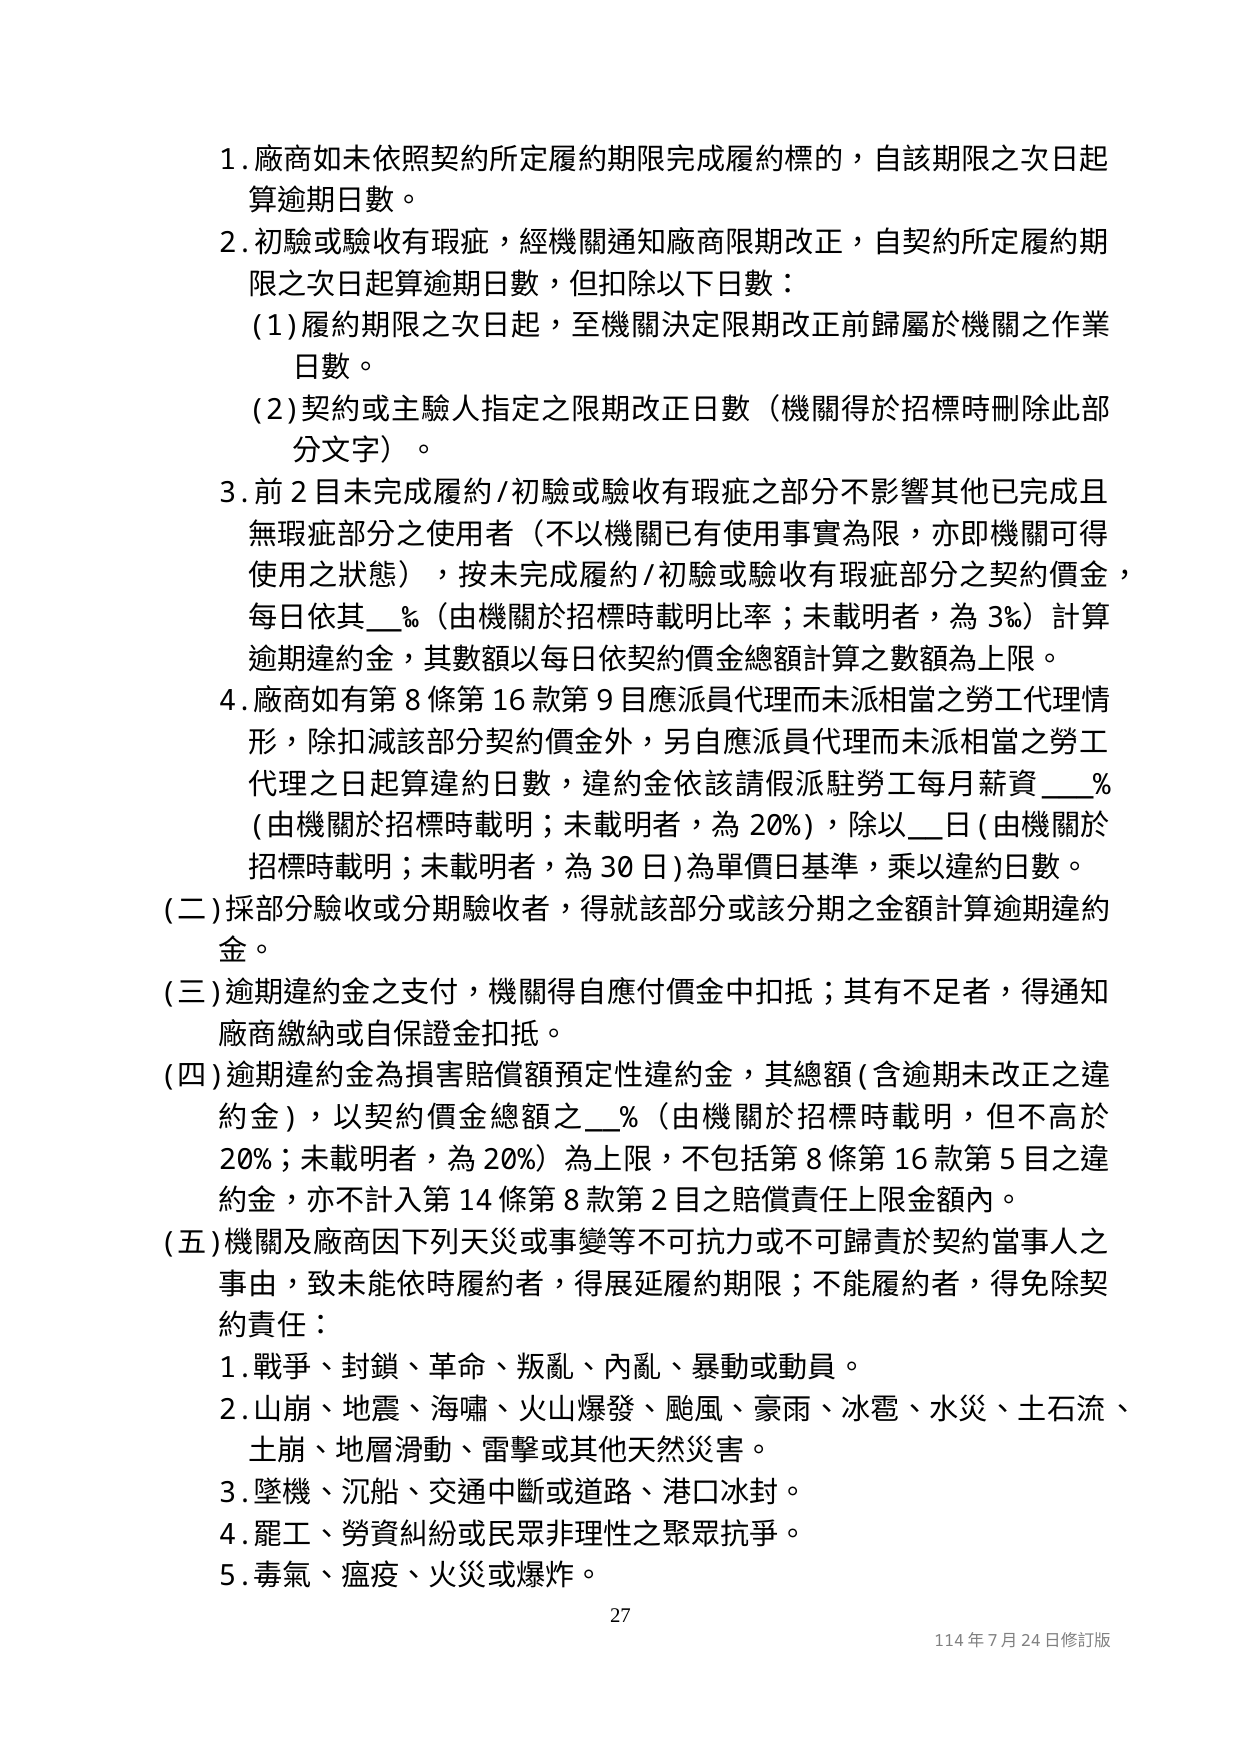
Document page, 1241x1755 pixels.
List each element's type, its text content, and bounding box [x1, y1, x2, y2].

text 2.初驗或驗收有瑕疵，經機關通知廠商限期改正，自契約所定履約期限之次日起算逾期日數，但扣除以下日數： [218, 219, 1110, 302]
text 1.廠商如未依照契約所定履約期限完成履約標的，自該期限之次日起算逾期日數。 [218, 136, 1110, 219]
text 1.戰爭、封鎖、革命、叛亂、內亂、暴動或動員。 [218, 1344, 1108, 1386]
text (三)逾期違約金之支付，機關得自應付價金中扣抵；其有不足者，得通知廠商繳納或自保證金扣抵。 [159, 969, 1110, 1052]
text 3.墜機、沉船、交通中斷或道路、港口冰封。 [218, 1469, 1108, 1511]
text 3.前2目未完成履約/初驗或驗收有瑕疵之部分不影響其他已完成且無瑕疵部分之使用者（不以機關已有使用事實為限，亦即機關可得使用之狀態），按未完成履約/初驗或驗收有瑕疵部分之契約價金，每日依其__‰（由機關於招標時載明比率；未載明者，為3‰）計算逾期違約金，其數額以每日依契約價金總額計算之數額為上限。 [218, 469, 1110, 677]
text (五)機關及廠商因下列天災或事變等不可抗力或不可歸責於契約當事人之事由，致未能依時履約者，得展延履約期限；不能履約者，得免除契約責任： [159, 1219, 1110, 1344]
text 5.毒氣、瘟疫、火災或爆炸。 [218, 1552, 1108, 1594]
text 4.廠商如有第8條第16款第9目應派員代理而未派相當之勞工代理情形，除扣減該部分契約價金外，另自應派員代理而未派相當之勞工代理之日起算違約日數，違約金依該請假派駐勞工每月薪資___%(由機關於招標時載明；未載明者，為20%)，除以__日(由機關於招標時載明；未載明者，為30日)為單價日基準，乘以違約日數。 [218, 677, 1110, 886]
text 4.罷工、勞資糾紛或民眾非理性之聚眾抗爭。 [218, 1511, 1108, 1552]
text (二)採部分驗收或分期驗收者，得就該部分或該分期之金額計算逾期違約金。 [159, 886, 1110, 969]
text (2)契約或主驗人指定之限期改正日數（機關得於招標時刪除此部分文字）。 [248, 386, 1110, 469]
text (1)履約期限之次日起，至機關決定限期改正前歸屬於機關之作業日數。 [248, 302, 1110, 386]
text 2.山崩、地震、海嘯、火山爆發、颱風、豪雨、冰雹、水災、土石流、土崩、地層滑動、雷擊或其他天然災害。 [218, 1386, 1108, 1469]
text (四)逾期違約金為損害賠償額預定性違約金，其總額(含逾期未改正之違約金)，以契約價金總額之__%（由機關於招標時載明，但不高於20%；未載明者，為20%）為上限，不包括第8條第16款第5目之違約金，亦不計入第14條第8款第2目之賠償責任上限金額內。 [159, 1052, 1110, 1219]
